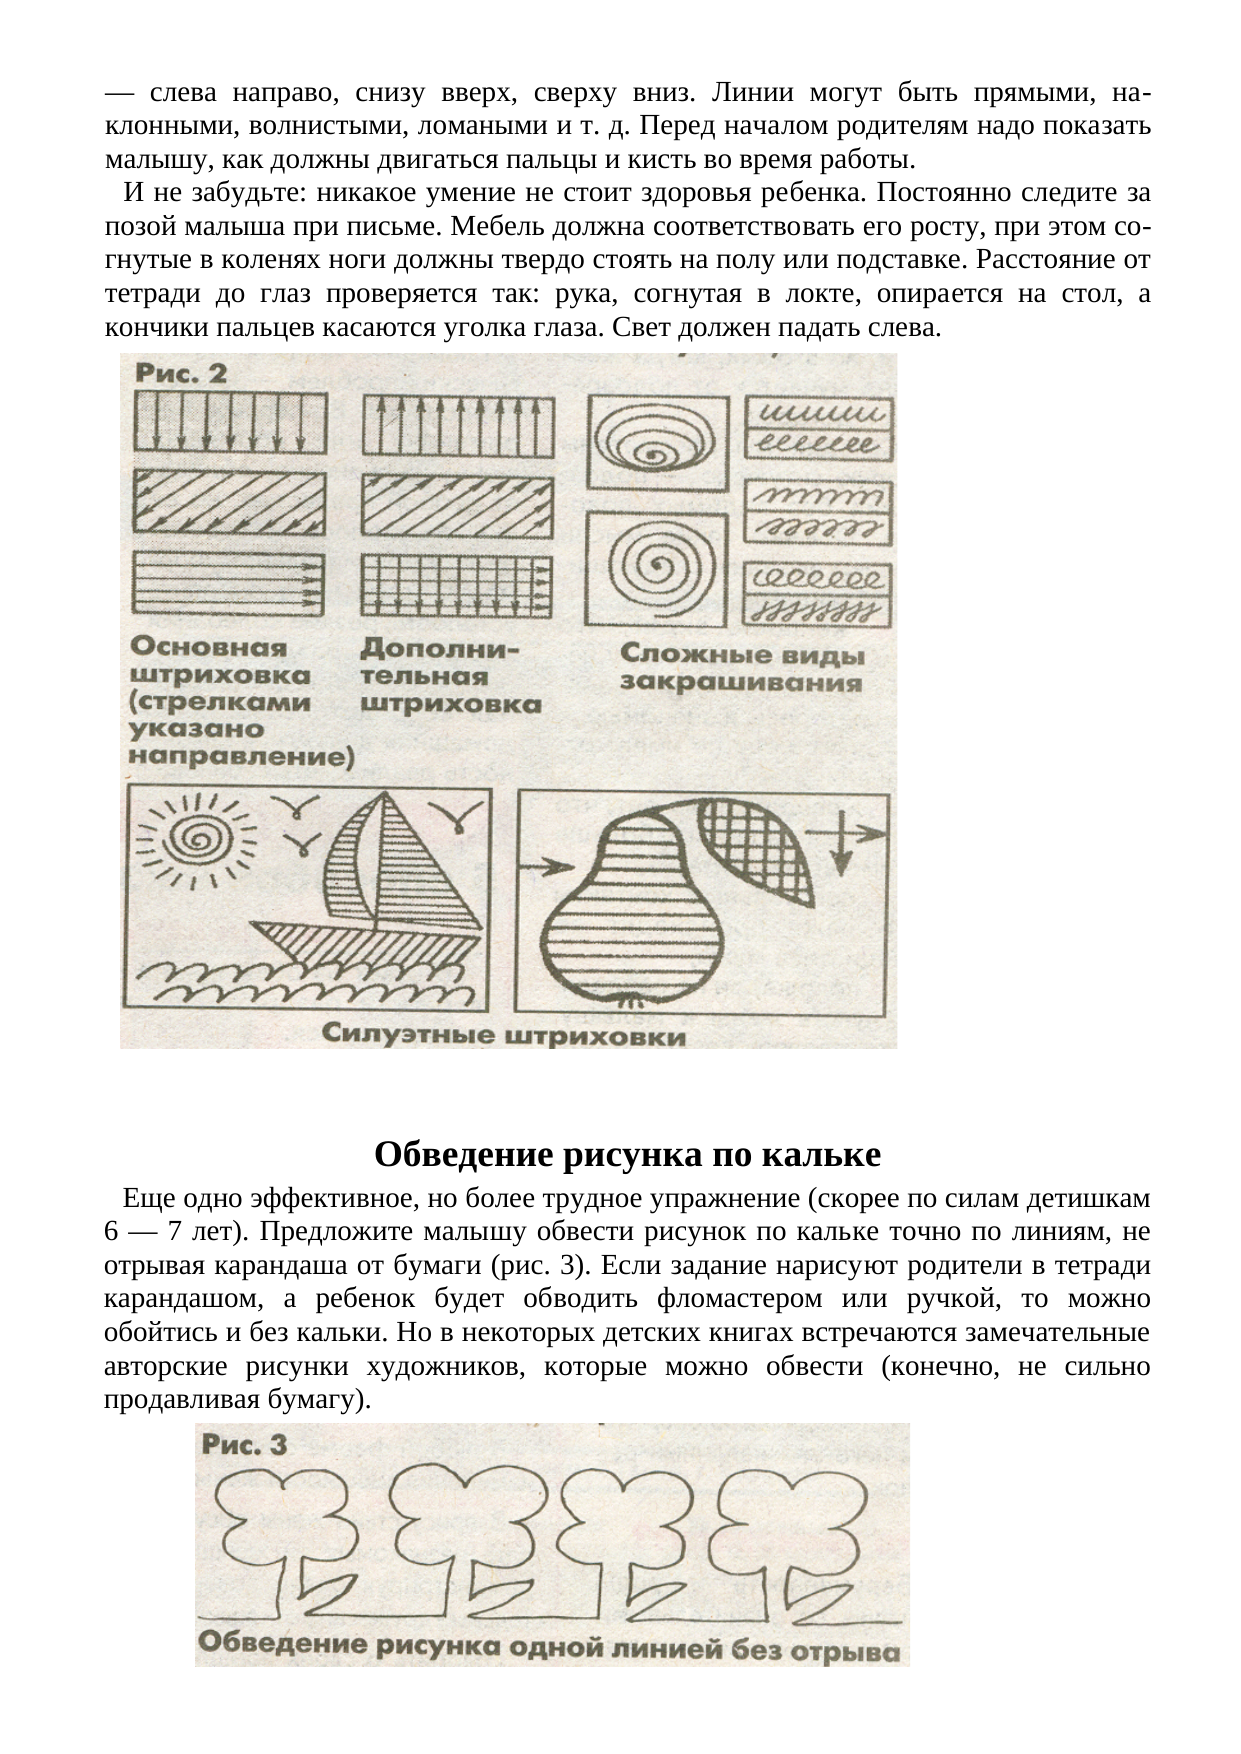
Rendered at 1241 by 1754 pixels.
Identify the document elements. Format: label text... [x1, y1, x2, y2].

text И не забудьте: никакое умение не стоит здоровья ре­бенка. Постоянно следите за позой малыша при письме. Мебель должна соответство­вать его росту, при этом со­гнутые в коленях ноги долж­ны твердо стоять на полу или подставке. Расстояние от тет­ради до глаз проверяется так: рука, согнутая в локте, опира­ется на стол, а кончики паль­цев касаются уголка глаза. Свет должен падать слева. [104, 174, 1151, 342]
text Обведение рисунка по кальке [103, 1132, 1151, 1175]
text Еще одно эффективное, но более трудное упражнение (скорее по силам детишкам 6 — 7 лет). Предложите малы­шу обвести рисунок по каль­ке точно по линиям, не отры­вая карандаша от бумаги (рис. 3). Если задание нарису­ют родители в тетради каран­дашом, а ребенок будет об­водить фломастером или ручкой, то можно обойтись и без кальки. Но в некоторых детских книгах встречаются замечательные авторские ри­сунки художников, которые можно обвести (конечно, не сильно продавливая бумагу). [103, 1180, 1151, 1415]
text — слева направо, снизу вверх, сверху вниз. Линии могут быть прямыми, на­клонными, волнистыми, ло­маными и т. д. Перед нача­лом родителям надо пока­зать малышу, как должны двигаться пальцы и кисть во время работы. [105, 74, 1151, 174]
